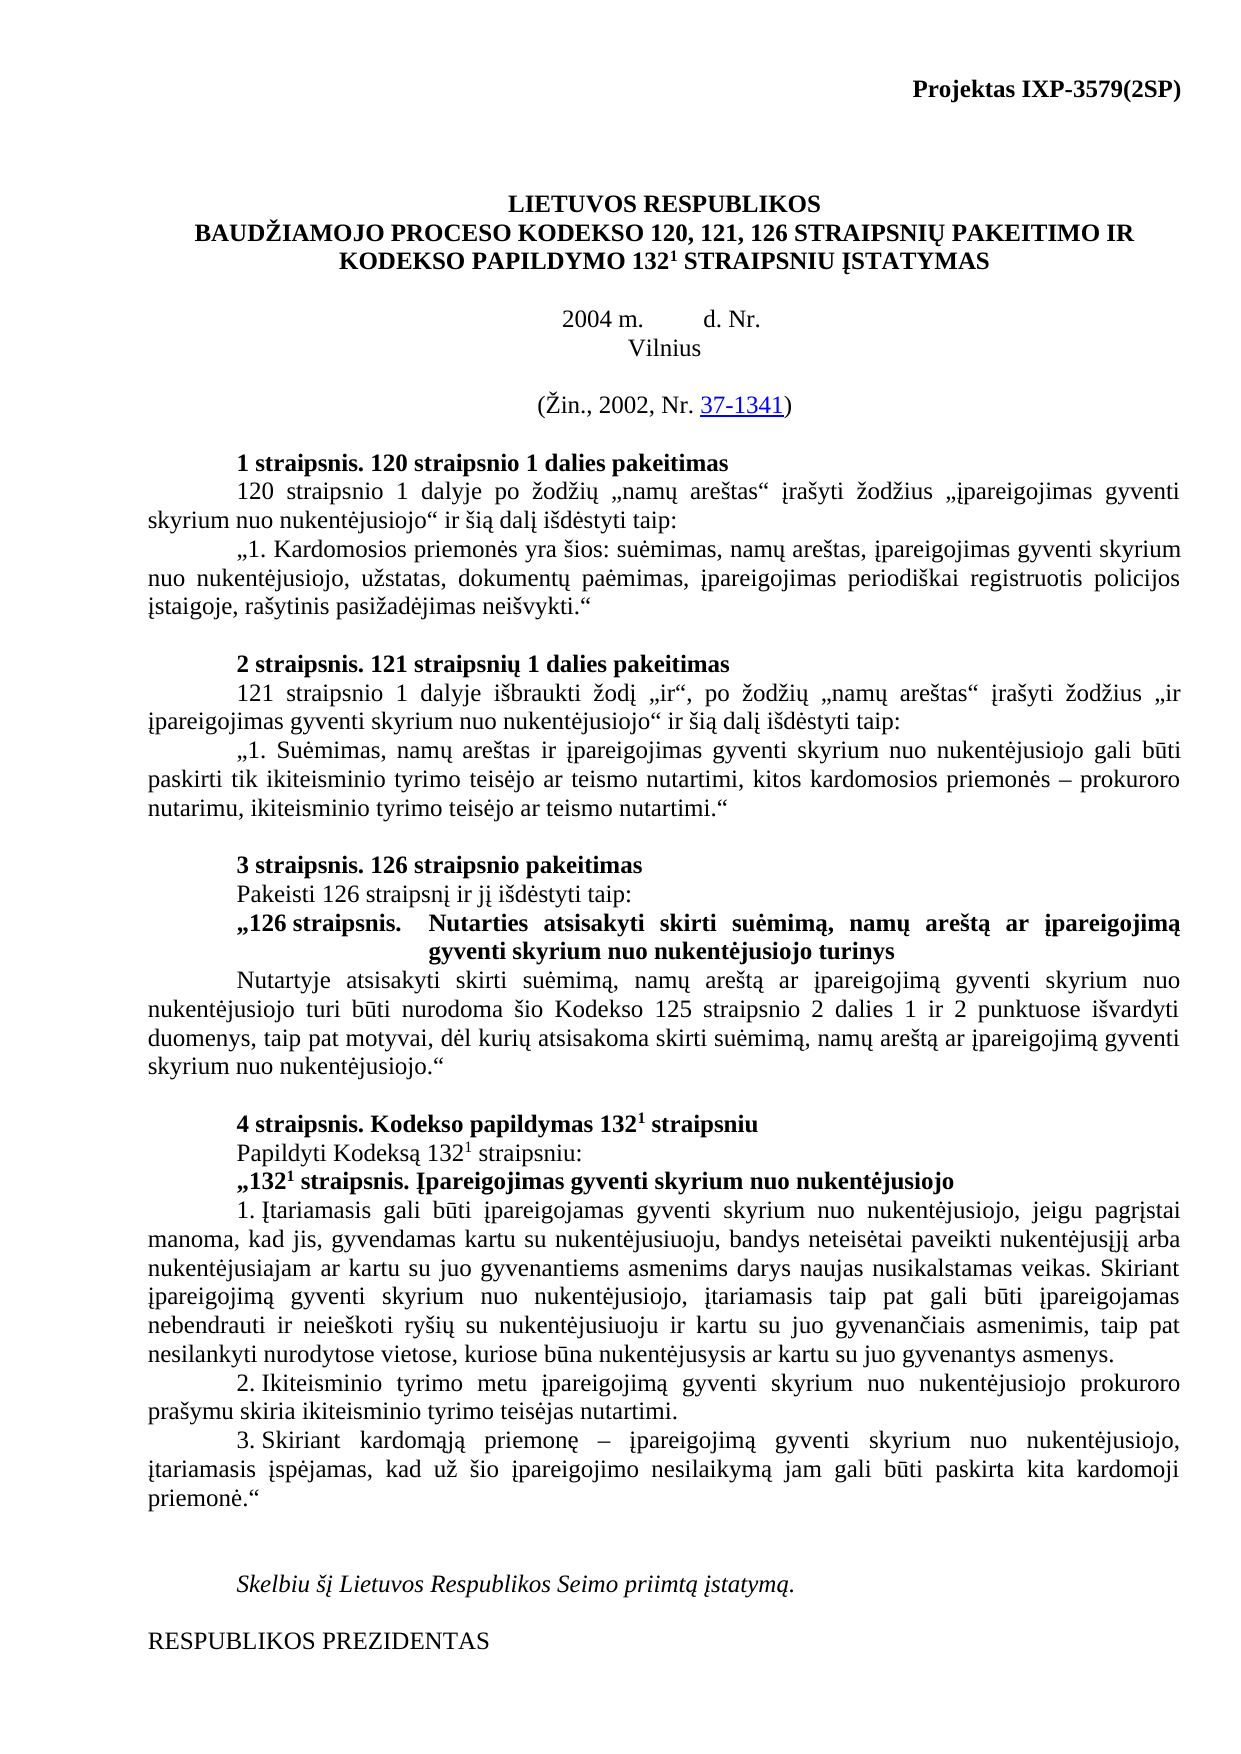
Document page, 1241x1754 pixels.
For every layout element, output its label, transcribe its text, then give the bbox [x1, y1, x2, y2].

text RESPUBLIKOS PREZIDENTAS [148, 1626, 1181, 1655]
text 3 straipsnis. 126 straipsnio pakeitimas [148, 850, 1181, 879]
text „1321 straipsnis. Įpareigojimas gyventi skyrium nuo nukentėjusiojo [148, 1166, 1181, 1195]
text 121 straipsnio 1 dalyje išbraukti žodį „ir“, po žodžių „namų areštas“ įrašyti žodžius „ir įpareigojimas gyventi skyrium nuo nukentėjusiojo“ ir šią dalį išdėstyti taip: [148, 678, 1181, 735]
text Nutartyje atsisakyti skirti suėmimą, namų areštą ar įpareigojimą gyventi skyrium nuo nukentėjusiojo turi būti nurodoma šio Kodekso 125 straipsnio 2 dalies 1 ir 2 punktuose išvardyti duomenys, taip pat motyvai, dėl kurių atsisakoma skirti suėmimą, namų areštą ar įpareigojimą gyventi skyrium nuo nukentėjusiojo.“ [148, 965, 1181, 1080]
text 120 straipsnio 1 dalyje po žodžių „namų areštas“ įrašyti žodžius „įpareigojimas gyventi skyrium nuo nukentėjusiojo“ ir šią dalį išdėstyti taip: [148, 476, 1181, 534]
text 2 straipsnis. 121 straipsnių 1 dalies pakeitimas [148, 649, 1181, 678]
text LIETUVOS RESPUBLIKOS [148, 189, 1181, 218]
text „1. Kardomosios priemonės yra šios: suėmimas, namų areštas, įpareigojimas gyventi skyrium nuo nukentėjusiojo, užstatas, dokumentų paėmimas, įpareigojimas periodiškai registruotis policijos įstaigoje, rašytinis pasižadėjimas neišvykti.“ [148, 534, 1181, 620]
text BAUDŽIAMOJO PROCESO KODEKSO 120, 121, 126 STRAIPSNIŲ PAKEITIMO IR KODEKSO PAPILDYMO 1321 STRAIPSNIU ĮSTATYMAS [148, 218, 1181, 275]
text 2004 m. d. Nr. [148, 304, 1181, 333]
text Projektas IXP-3579(2SP) [748, 74, 1181, 103]
text „1. Suėmimas, namų areštas ir įpareigojimas gyventi skyrium nuo nukentėjusiojo gali būti paskirti tik ikiteisminio tyrimo teisėjo ar teismo nutartimi, kitos kardomosios priemonės – prokuroro nutarimu, ikiteisminio tyrimo teisėjo ar teismo nutartimi.“ [148, 735, 1181, 821]
text Pakeisti 126 straipsnį ir jį išdėstyti taip: [148, 879, 1181, 908]
text 2. Ikiteisminio tyrimo metu įpareigojimą gyventi skyrium nuo nukentėjusiojo prokuroro prašymu skiria ikiteisminio tyrimo teisėjas nutartimi. [148, 1368, 1181, 1425]
text 3. Skiriant kardomąją priemonę – įpareigojimą gyventi skyrium nuo nukentėjusiojo, įtariamasis įspėjamas, kad už šio įpareigojimo nesilaikymą jam gali būti paskirta kita kardomoji priemonė.“ [148, 1425, 1181, 1511]
text 1 straipsnis. 120 straipsnio 1 dalies pakeitimas [148, 448, 1181, 476]
text Skelbiu šį Lietuvos Respublikos Seimo priimtą įstatymą. [148, 1569, 1181, 1598]
text Vilnius [148, 333, 1181, 361]
text 4 straipsnis. Kodekso papildymas 1321 straipsniu [148, 1109, 1181, 1138]
text 1. Įtariamasis gali būti įpareigojamas gyventi skyrium nuo nukentėjusiojo, jeigu pagrįstai manoma, kad jis, gyvendamas kartu su nukentėjusiuoju, bandys neteisėtai paveikti nukentėjusįjį arba nukentėjusiajam ar kartu su juo gyvenantiems asmenims darys naujas nusikalstamas veikas. Skiriant įpareigojimą gyventi skyrium nuo nukentėjusiojo, įtariamasis taip pat gali būti įpareigojamas nebendrauti ir neieškoti ryšių su nukentėjusiuoju ir kartu su juo gyvenančiais asmenimis, taip pat nesilankyti nurodytose vietose, kuriose būna nukentėjusysis ar kartu su juo gyvenantys asmenys. [148, 1195, 1181, 1368]
text Papildyti Kodeksą 1321 straipsniu: [148, 1138, 1181, 1166]
text (Žin., 2002, Nr. 37-1341) [148, 390, 1181, 419]
text „126 straipsnis. Nutarties atsisakyti skirti suėmimą, namų areštą ar įpareigojimą gyventi skyrium nuo nukentėjusiojo turinys [236, 908, 1181, 965]
